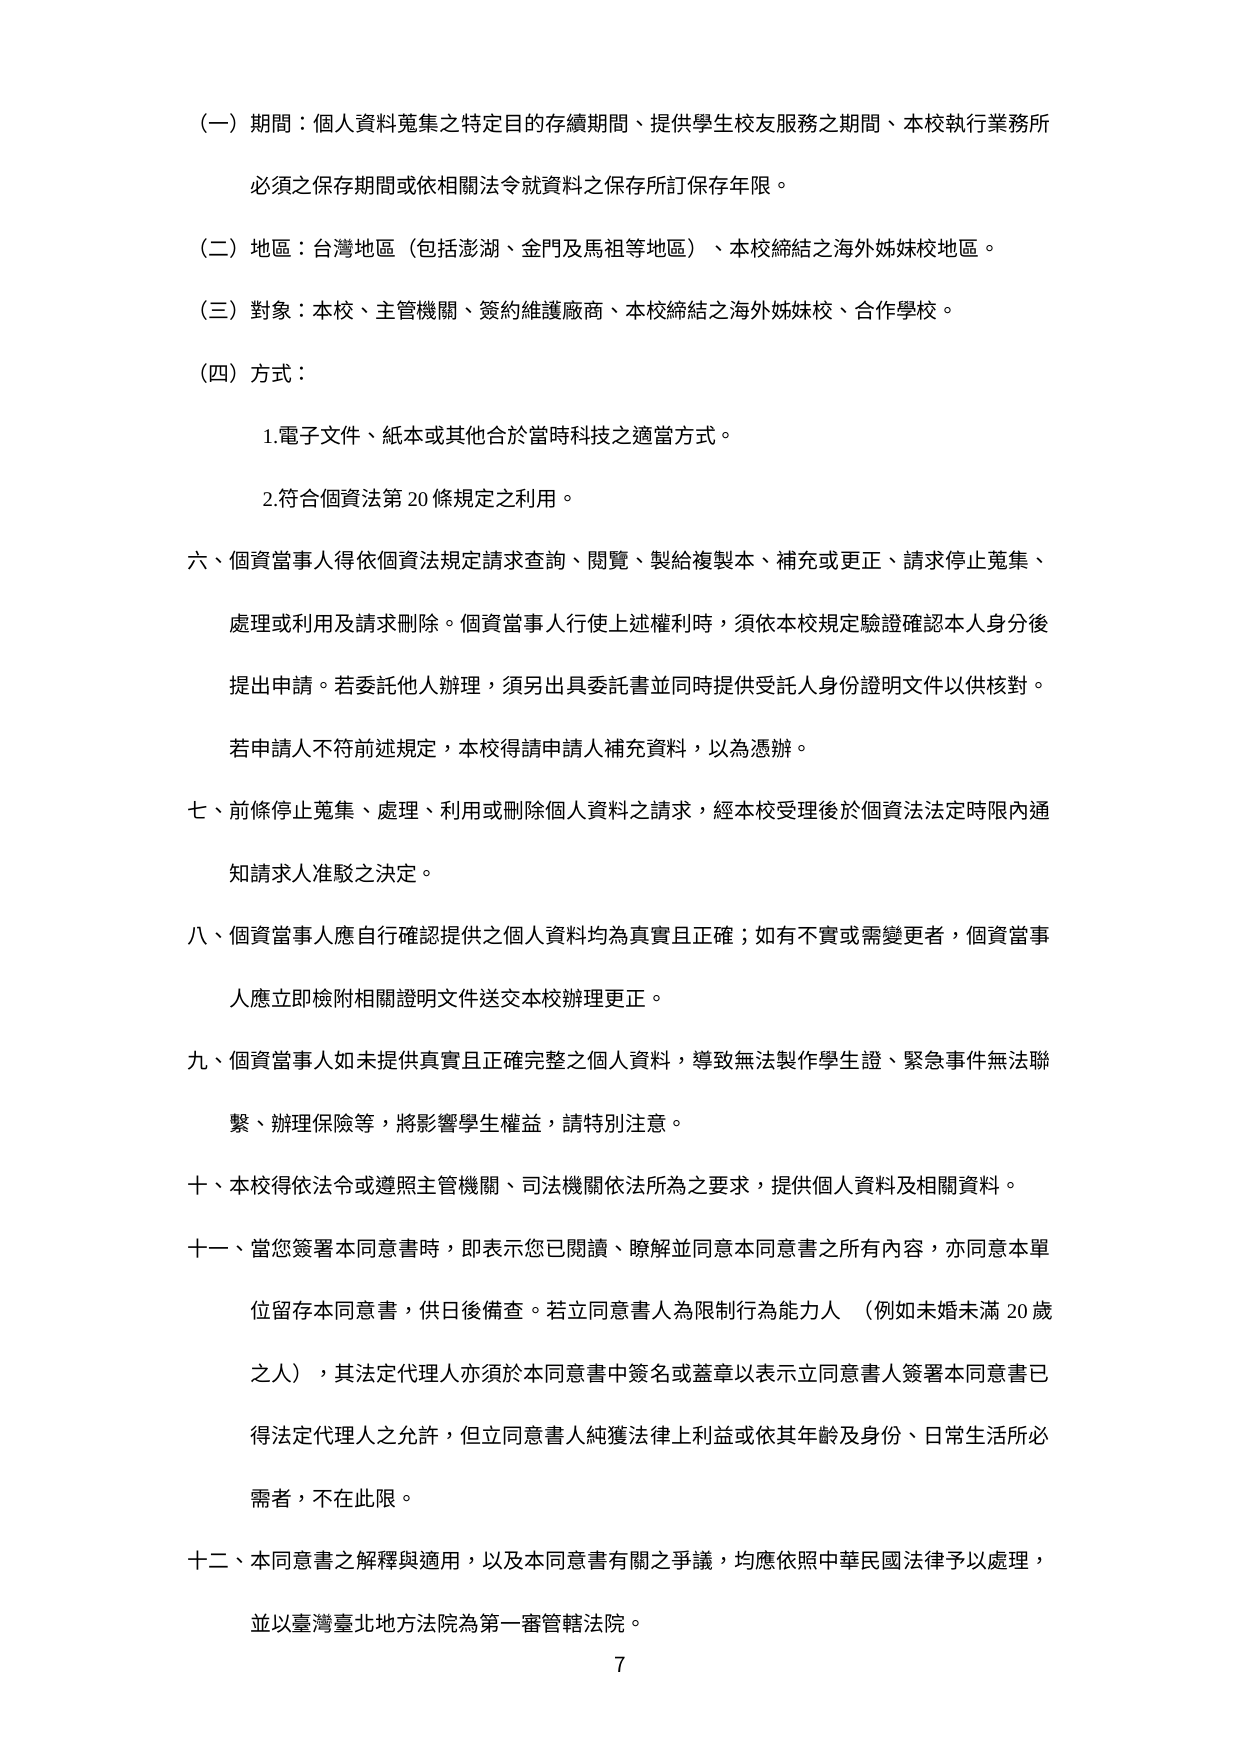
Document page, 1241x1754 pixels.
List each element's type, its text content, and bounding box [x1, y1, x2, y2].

text （一）期間：個人資料蒐集之特定目的存續期間、提供學生校友服務之期間、本校執行業務所必須之保存期間或依相關法令就資料之保存所訂保存年限。 [187, 81, 1053, 206]
text （四）方式： [187, 331, 1053, 393]
text 1.電子文件、紙本或其他合於當時科技之適當方式。 [262, 393, 1053, 456]
text 十、本校得依法令或遵照主管機關、司法機關依法所為之要求，提供個人資料及相關資料。 [187, 1143, 1053, 1206]
text 六、個資當事人得依個資法規定請求查詢、閱覽、製給複製本、補充或更正、請求停止蒐集、處理或利用及請求刪除。個資當事人行使上述權利時，須依本校規定驗證確認本人身分後提出申請。若委託他人辦理，須另出具委託書並同時提供受託人身份證明文件以供核對。若申請人不符前述規定，本校得請申請人補充資料，以為憑辦。 [187, 518, 1053, 768]
text 十二、本同意書之解釋與適用，以及本同意書有關之爭議，均應依照中華民國法律予以處理，並以臺灣臺北地方法院為第一審管轄法院。 [187, 1518, 1053, 1643]
text 八、個資當事人應自行確認提供之個人資料均為真實且正確；如有不實或需變更者，個資當事人應立即檢附相關證明文件送交本校辦理更正。 [187, 893, 1053, 1018]
text 十一、當您簽署本同意書時，即表示您已閱讀、瞭解並同意本同意書之所有內容，亦同意本單位留存本同意書，供日後備查。若立同意書人為限制行為能力人 （例如未婚未滿20歲之人），其法定代理人亦須於本同意書中簽名或蓋章以表示立同意書人簽署本同意書已得法定代理人之允許，但立同意書人純獲法律上利益或依其年齡及身份、日常生活所必需者，不在此限。 [187, 1206, 1053, 1518]
text （二）地區：台灣地區（包括澎湖、金門及馬祖等地區）、本校締結之海外姊妹校地區。 [187, 206, 1053, 268]
text 九、個資當事人如未提供真實且正確完整之個人資料，導致無法製作學生證、緊急事件無法聯繫、辦理保險等，將影響學生權益，請特別注意。 [187, 1018, 1053, 1143]
text （三）對象：本校、主管機關、簽約維護廠商、本校締結之海外姊妹校、合作學校。 [187, 268, 1053, 331]
text 七、前條停止蒐集、處理、利用或刪除個人資料之請求，經本校受理後於個資法法定時限內通知請求人准駁之決定。 [187, 768, 1053, 893]
text 2.符合個資法第20條規定之利用。 [262, 456, 1053, 518]
